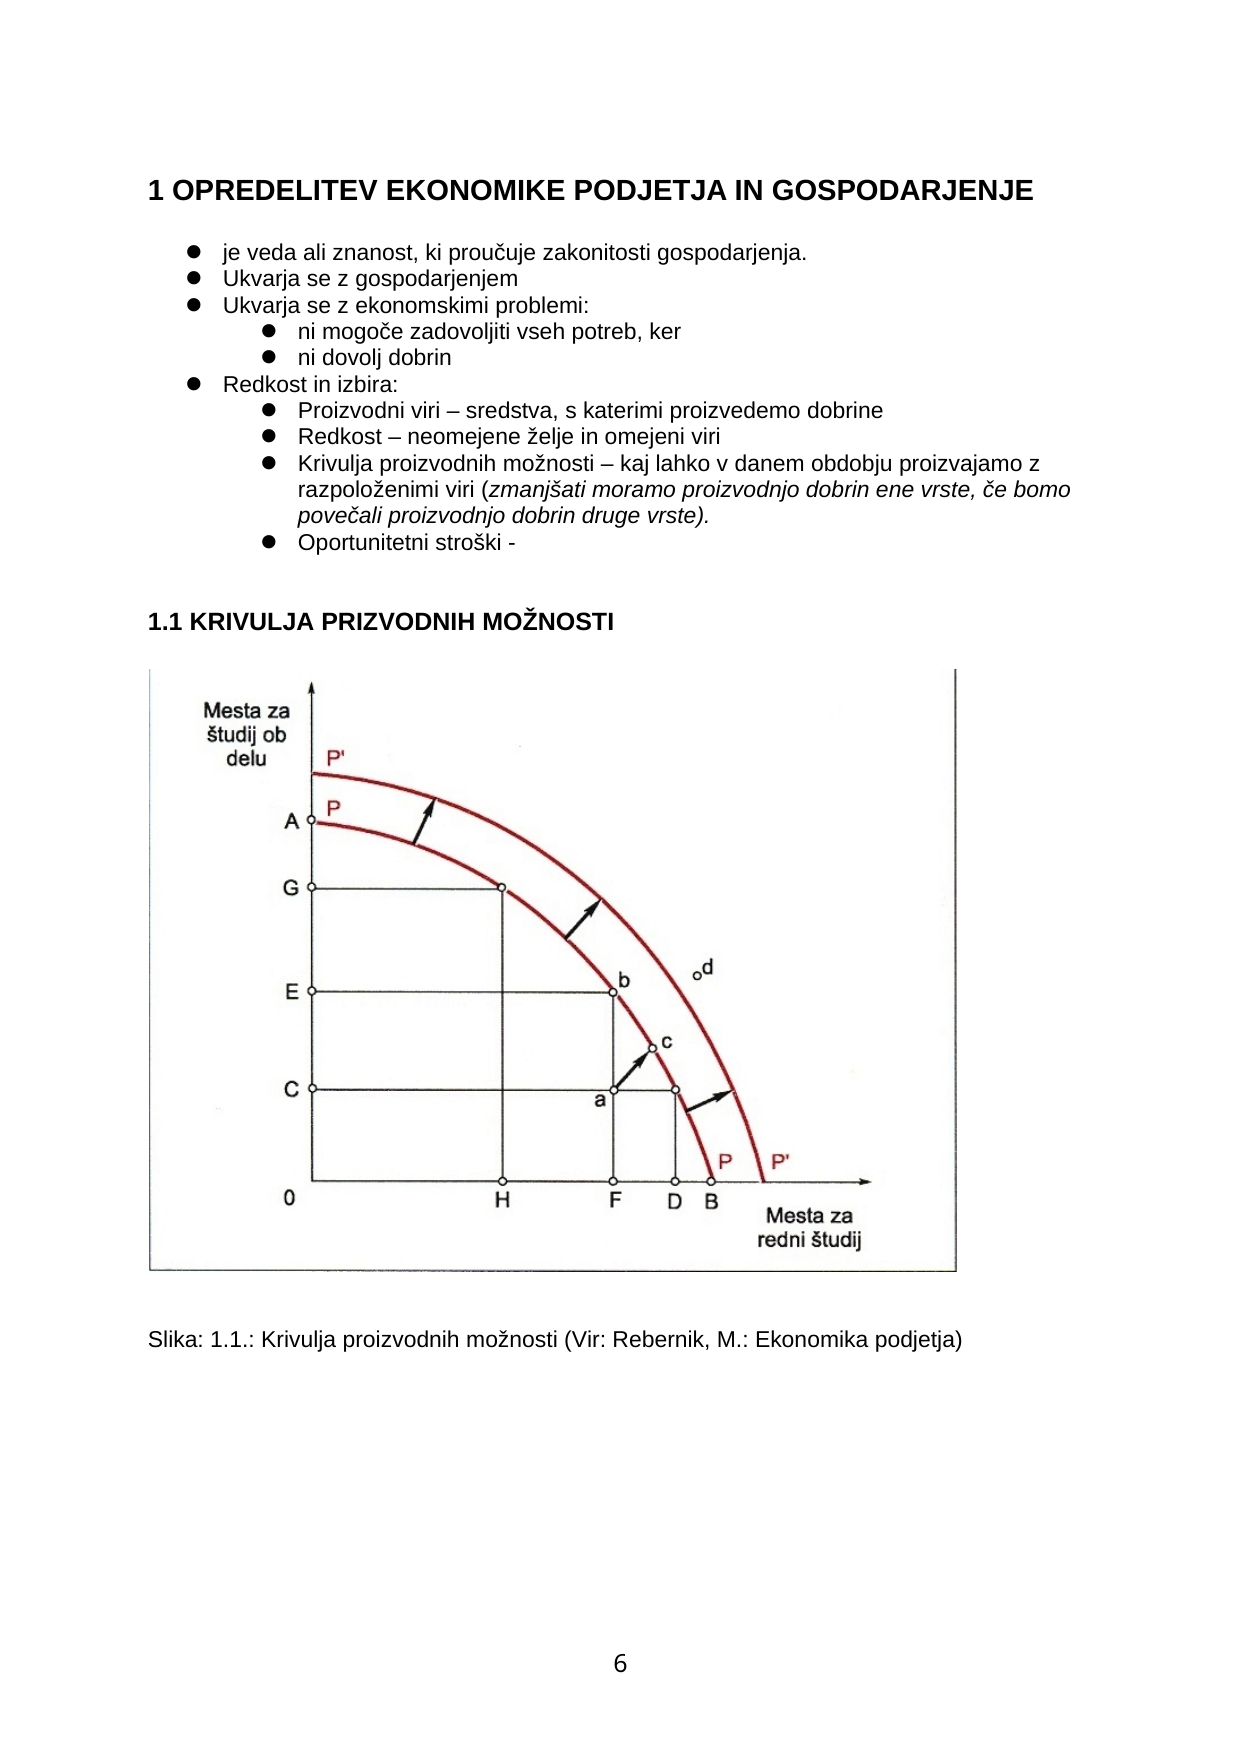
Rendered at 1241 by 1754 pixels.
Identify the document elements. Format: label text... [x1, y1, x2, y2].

list ni dovolj dobrin [260, 344, 1092, 371]
list Ukvarja se z gospodarjenjem [185, 265, 1092, 292]
list ni mogoče zadovoljiti vseh potreb, ker [260, 318, 1092, 344]
list je veda ali znanost, ki proučuje zakonitosti gospodarjenja. [185, 239, 1092, 265]
list Ukvarja se z ekonomskimi problemi: [185, 292, 1092, 318]
list Oportunitetni stroški - [260, 529, 1092, 555]
subtitle 1.1 KRIVULJA PRIZVODNIH MOŽNOSTI [148, 606, 1092, 635]
subtitle 1 OPREDELITEV EKONOMIKE PODJETJA IN GOSPODARJENJE [148, 173, 1092, 206]
text Slika: 1.1.: Krivulja proizvodnih možnosti (Vir: Rebernik, M.: Ekonomika podjetja) [148, 1326, 1092, 1352]
list Redkost in izbira: [185, 371, 1092, 397]
list Krivulja proizvodnih možnosti – kaj lahko v danem obdobju proizvajamo z razpoloženimi viri (zmanjšati moramo proizvodnjo dobrin ene vrste, če bomo povečali proizvodnjo dobrin druge vrste). [260, 450, 1092, 529]
list Proizvodni viri – sredstva, s katerimi proizvedemo dobrine [260, 397, 1092, 423]
list Redkost – neomejene želje in omejeni viri [260, 423, 1092, 450]
picture [149, 669, 958, 1272]
